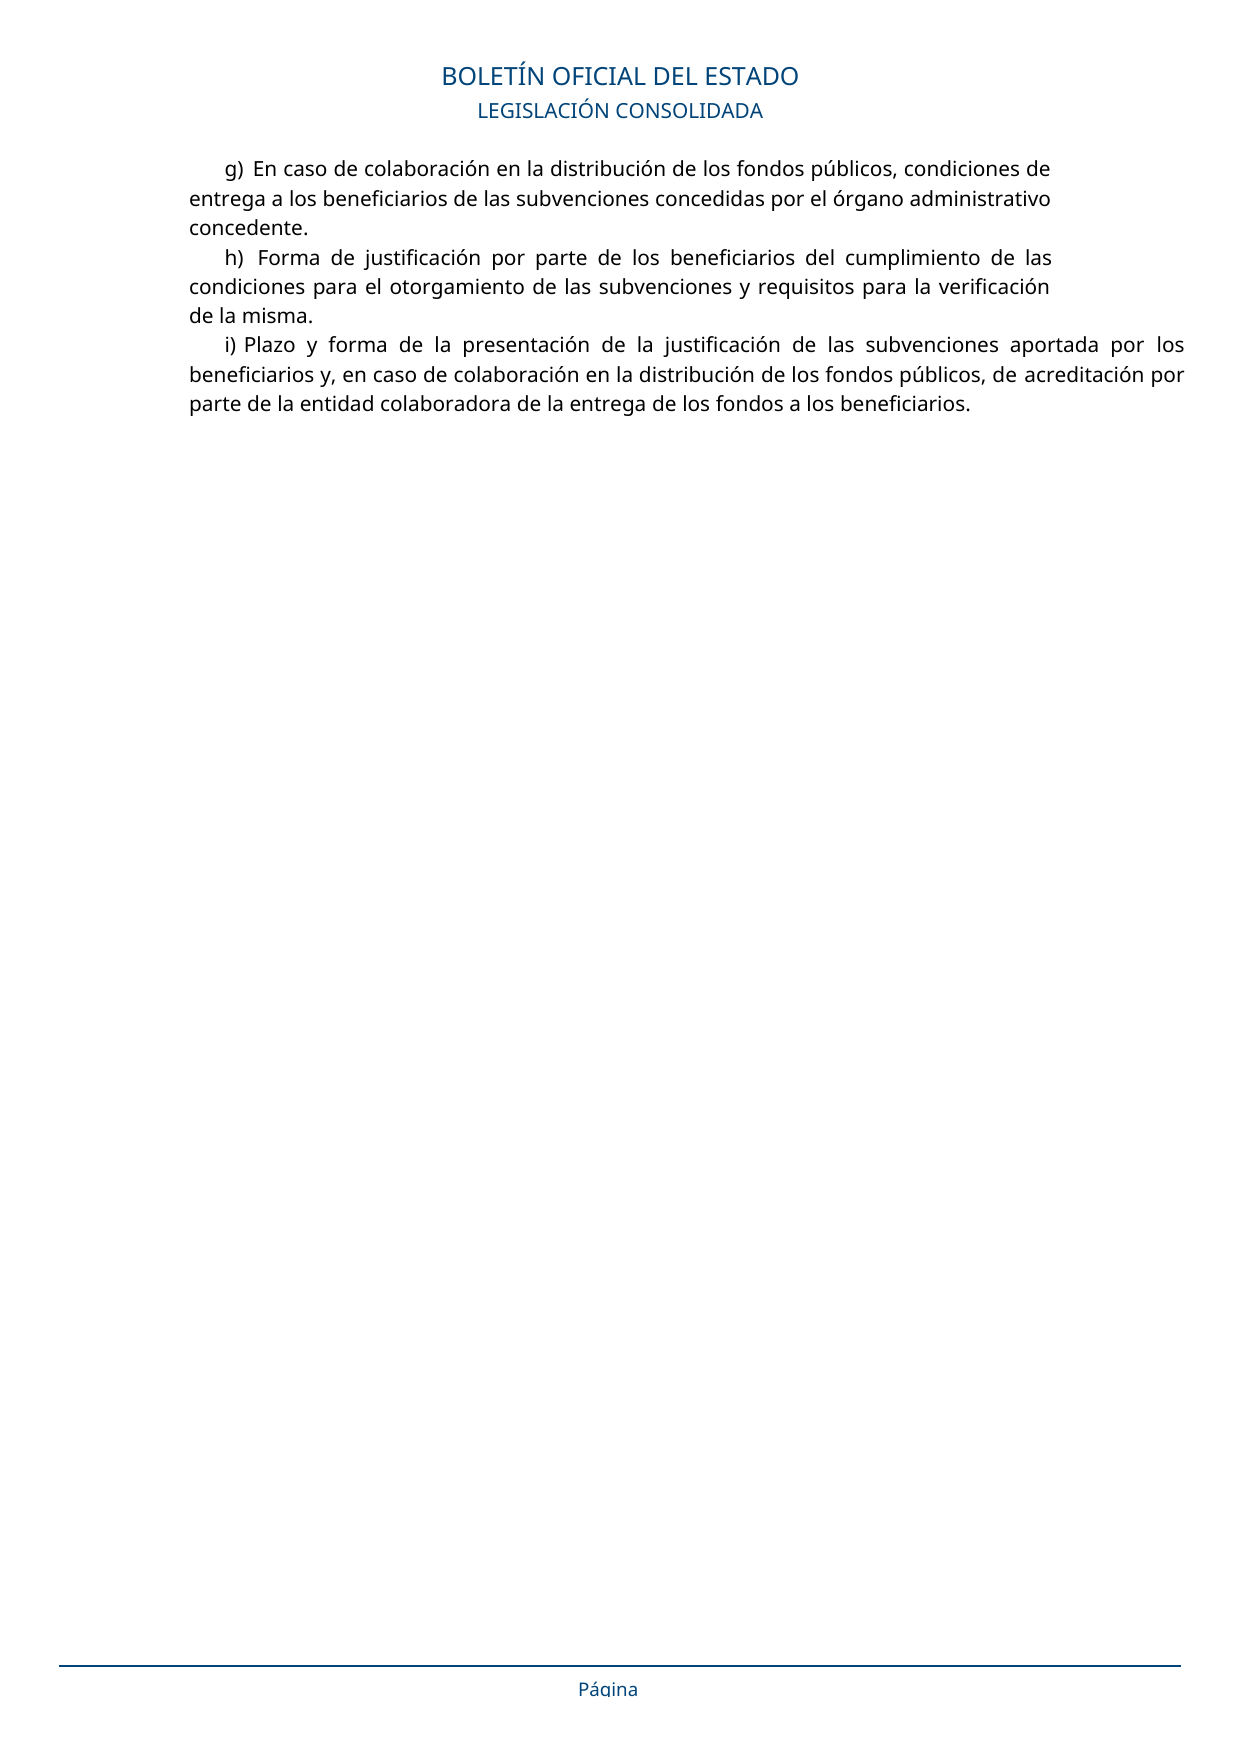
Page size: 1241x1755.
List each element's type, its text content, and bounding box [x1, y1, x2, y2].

list En caso de colaboración en la distribución de los fondos públicos, condiciones de entrega a los beneficiarios de las subvenciones concedidas por el órgano administrativo concedente. [189, 154, 1052, 241]
list Plazo y forma de la presentación de la justificación de las subvenciones aportada por los beneficiarios y, en caso de colaboración en la distribución de los fondos públicos, de acreditación por parte de la entidad colaboradora de la entrega de los fondos a los beneficiarios. [189, 331, 1184, 418]
list Forma de justificación por parte de los beneficiarios del cumplimiento de las condiciones para el otorgamiento de las subvenciones y requisitos para la verificación de la misma. [189, 243, 1052, 329]
